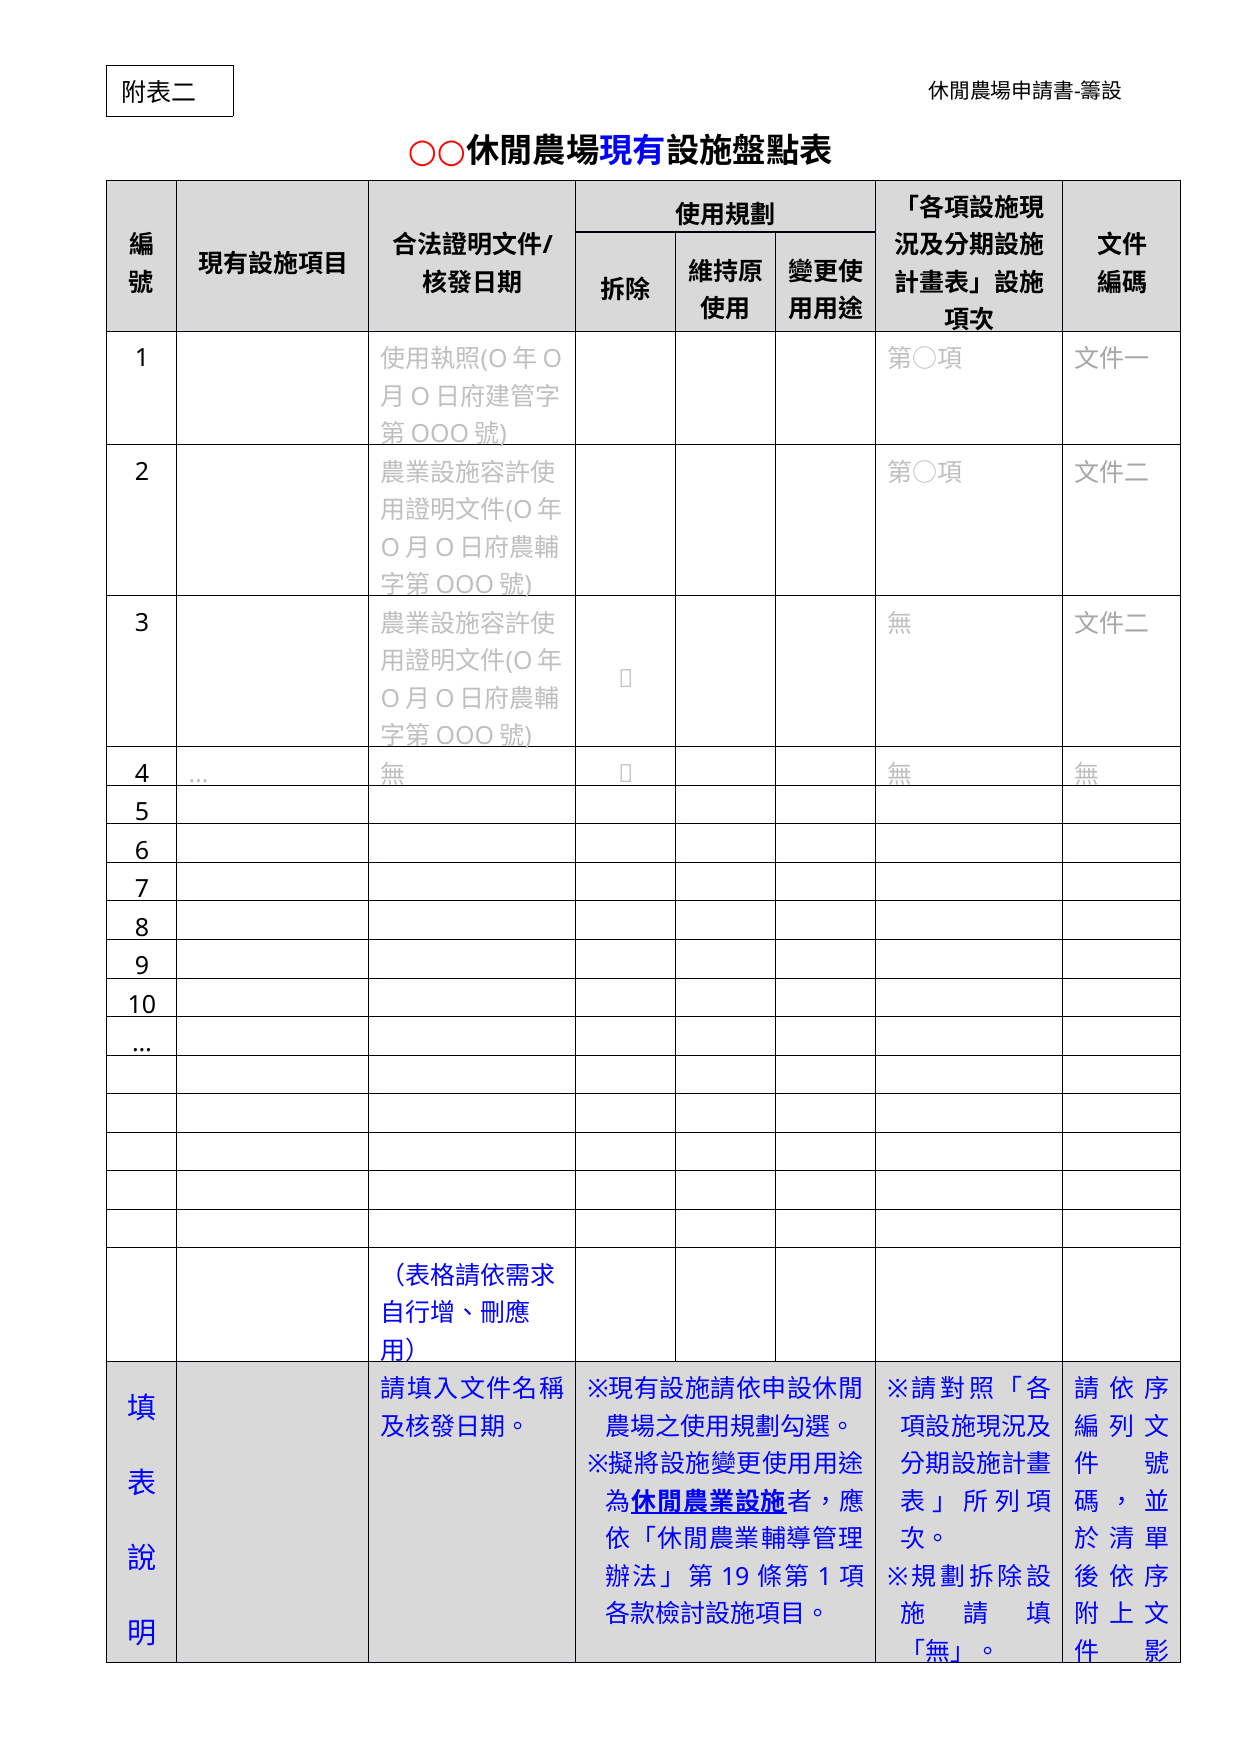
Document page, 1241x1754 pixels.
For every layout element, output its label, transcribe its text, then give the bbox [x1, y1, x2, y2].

table_cell [1063, 1171, 1180, 1209]
table_cell [776, 979, 875, 1016]
table_cell [107, 1248, 176, 1361]
table_cell [676, 445, 775, 595]
table_cell [1063, 1056, 1180, 1093]
table_cell [177, 1248, 368, 1361]
table_cell [676, 1094, 775, 1132]
table_cell [776, 332, 875, 444]
table_cell 無 [369, 747, 575, 785]
table_cell [177, 1362, 368, 1662]
table_cell ※現有設施請依申設休閒農場之使用規劃勾選。 ※擬將設施變更使用用途為休閒農業設施者，應依「休閒農業輔導管理辦法」第19條第1項各款檢討設施項目。 [576, 1362, 875, 1662]
table_cell [876, 786, 1062, 823]
table_cell [177, 824, 368, 862]
table_cell [776, 1248, 875, 1361]
table_cell [776, 1056, 875, 1093]
table_cell [177, 786, 368, 823]
table_cell  [576, 747, 675, 785]
table_cell [1063, 824, 1180, 862]
table_cell 4 [107, 747, 176, 785]
table_cell [177, 940, 368, 977]
table_cell [876, 863, 1062, 900]
table_cell [1063, 863, 1180, 900]
table_cell [1063, 901, 1180, 939]
table_cell [776, 747, 875, 785]
table_cell [177, 863, 368, 900]
text ○○休閒農場現有設施盤點表 [118, 104, 1122, 179]
table_cell [876, 1248, 1062, 1361]
table_cell [676, 1248, 775, 1361]
table_cell 農業設施容許使用證明文件(O年O月O日府農輔字第OOO號) [369, 445, 575, 595]
table_cell [177, 1210, 368, 1247]
table_cell [676, 1017, 775, 1054]
table_cell 農業設施容許使用證明文件(O年O月O日府農輔字第OOO號) [369, 596, 575, 746]
table_cell [107, 1133, 176, 1170]
table_cell [776, 1171, 875, 1209]
table_cell [876, 1017, 1062, 1054]
table_cell 文件二 [1063, 445, 1180, 595]
table_cell [876, 1056, 1062, 1093]
table_cell [1063, 979, 1180, 1016]
table_cell [369, 901, 575, 939]
table_cell 填表說明 [107, 1362, 176, 1662]
table_cell [369, 786, 575, 823]
table_cell [876, 1094, 1062, 1132]
table_cell [177, 596, 368, 746]
table_cell [177, 1094, 368, 1132]
table_cell [676, 786, 775, 823]
table_cell [576, 445, 675, 595]
table_cell [876, 901, 1062, 939]
table_cell [369, 1210, 575, 1247]
table_cell [776, 901, 875, 939]
table_cell [676, 901, 775, 939]
table_cell 5 [107, 786, 176, 823]
table_cell 請填入文件名稱及核發日期。 [369, 1362, 575, 1662]
table_cell 請依序編列文件號碼，並於清單後依序附上文件影 [1063, 1362, 1180, 1662]
table_cell [1063, 1248, 1180, 1361]
table_cell [107, 1210, 176, 1247]
table_cell 第○項 [876, 332, 1062, 444]
table_cell [177, 979, 368, 1016]
table_cell … [107, 1017, 176, 1054]
table_cell 第○項 [876, 445, 1062, 595]
table_cell 7 [107, 863, 176, 900]
table_cell [576, 1171, 675, 1209]
table_cell [369, 824, 575, 862]
table_cell [576, 979, 675, 1016]
table_cell [776, 824, 875, 862]
table_cell [776, 1210, 875, 1247]
table_cell [1063, 1133, 1180, 1170]
table_header 合法證明文件/核發日期 [369, 181, 575, 331]
text 附表二 [121, 72, 218, 108]
table_cell [676, 979, 775, 1016]
table_cell [369, 1094, 575, 1132]
table_cell [107, 1171, 176, 1209]
table_cell [576, 1248, 675, 1361]
table_cell [676, 747, 775, 785]
table_cell [776, 1094, 875, 1132]
table_cell [576, 901, 675, 939]
table_header 編號 [107, 181, 176, 331]
table_cell [876, 979, 1062, 1016]
table_cell [369, 863, 575, 900]
table_cell [776, 1133, 875, 1170]
table_cell [676, 1056, 775, 1093]
table_cell [1063, 1210, 1180, 1247]
table_cell 拆除 [576, 233, 675, 331]
table_cell [576, 1094, 675, 1132]
table_cell [369, 979, 575, 1016]
table_header 使用規劃 [576, 181, 875, 231]
table_cell [177, 1133, 368, 1170]
table_cell [676, 940, 775, 977]
table_cell … [177, 747, 368, 785]
table_cell [107, 1094, 176, 1132]
table_cell 文件二 [1063, 596, 1180, 746]
table_cell 文件一 [1063, 332, 1180, 444]
table_cell [177, 901, 368, 939]
table_cell [177, 1171, 368, 1209]
table_cell [676, 1133, 775, 1170]
table_cell  [576, 596, 675, 746]
table_cell 維持原使用 [676, 233, 775, 331]
table_cell [369, 940, 575, 977]
table_cell [576, 786, 675, 823]
table_cell [369, 1017, 575, 1054]
table_cell [369, 1171, 575, 1209]
table_cell [876, 1171, 1062, 1209]
table_cell [107, 1056, 176, 1093]
table_cell （表格請依需求自行增、刪應用） [369, 1248, 575, 1361]
table_cell [177, 332, 368, 444]
table_cell [576, 1017, 675, 1054]
table_cell 變更使用用途 [776, 233, 875, 331]
table_cell [876, 940, 1062, 977]
table_cell [676, 1210, 775, 1247]
table_cell 1 [107, 332, 176, 444]
table_cell [576, 332, 675, 444]
table_cell [876, 1133, 1062, 1170]
table_cell 9 [107, 940, 176, 977]
table_cell [177, 1056, 368, 1093]
table_cell ※請對照「各項設施現況及分期設施計畫表」所列項次。 ※規劃拆除設施請填「無」。 [876, 1362, 1062, 1662]
table_cell [676, 863, 775, 900]
table_cell [676, 332, 775, 444]
table_cell [876, 1210, 1062, 1247]
table_cell [177, 445, 368, 595]
table_cell [576, 940, 675, 977]
table_header 文件 編碼 [1063, 181, 1180, 331]
table_cell [576, 1056, 675, 1093]
table_cell 10 [107, 979, 176, 1016]
table_cell 2 [107, 445, 176, 595]
table_header 現有設施項目 [177, 181, 368, 331]
table_cell [676, 1171, 775, 1209]
table_cell [1063, 940, 1180, 977]
table_cell [776, 940, 875, 977]
table_cell 無 [1063, 747, 1180, 785]
table_cell [676, 596, 775, 746]
table_cell [876, 824, 1062, 862]
table_cell [776, 596, 875, 746]
table_cell [369, 1056, 575, 1093]
table_cell [1063, 1017, 1180, 1054]
table_cell [1063, 1094, 1180, 1132]
table_cell [576, 1210, 675, 1247]
table_cell [576, 863, 675, 900]
table_cell 無 [876, 747, 1062, 785]
table_cell 使用執照(O年O月O日府建管字第OOO號) [369, 332, 575, 444]
table_cell [576, 1133, 675, 1170]
table_cell 6 [107, 824, 176, 862]
table_cell [369, 1133, 575, 1170]
table_cell 3 [107, 596, 176, 746]
table_cell [177, 1017, 368, 1054]
table_cell [776, 445, 875, 595]
table_cell [776, 786, 875, 823]
table_cell [776, 863, 875, 900]
table_cell 8 [107, 901, 176, 939]
table_cell [776, 1017, 875, 1054]
table_cell [1063, 786, 1180, 823]
table_cell 無 [876, 596, 1062, 746]
table_header 「各項設施現況及分期設施計畫表」設施項次 [876, 181, 1062, 331]
table_cell [676, 824, 775, 862]
table_cell [576, 824, 675, 862]
